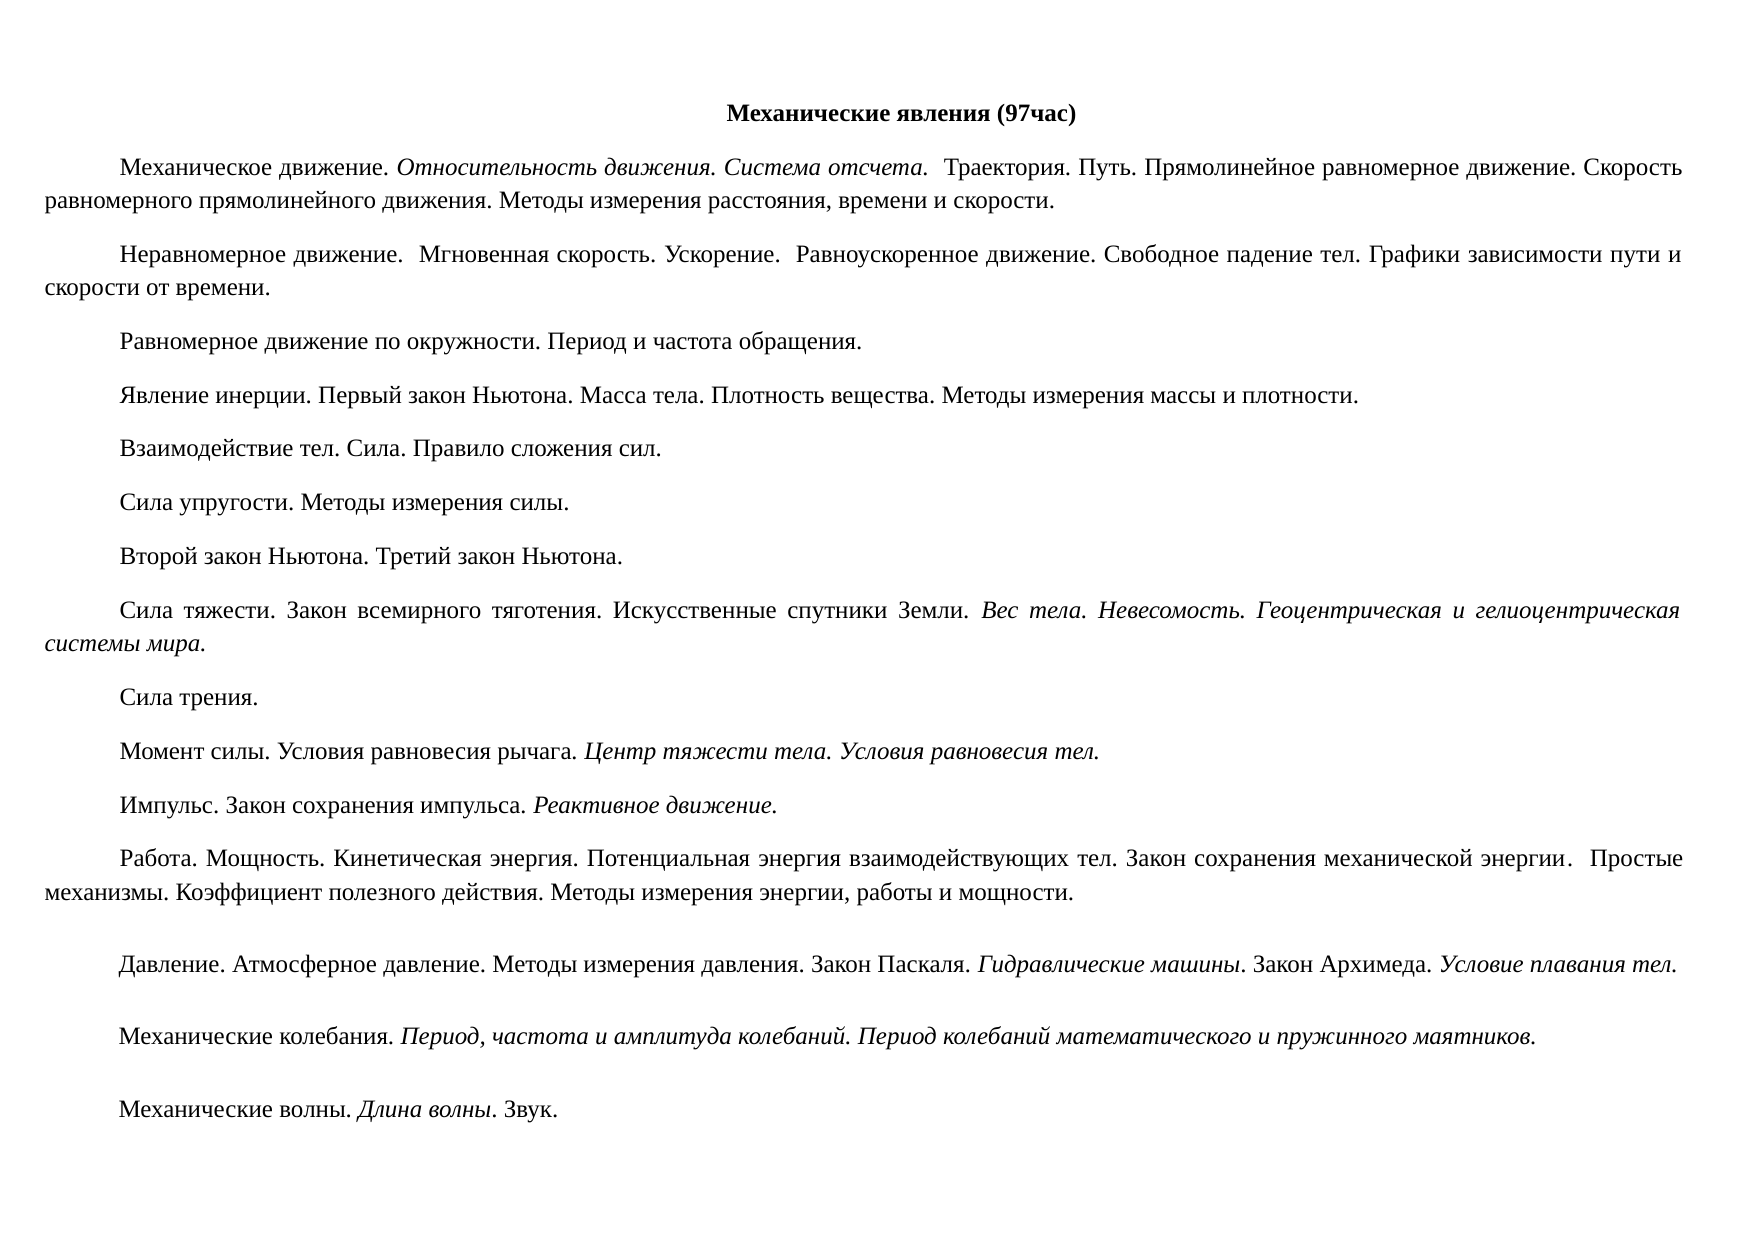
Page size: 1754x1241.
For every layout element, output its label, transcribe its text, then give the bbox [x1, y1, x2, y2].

text Сила упругости. Методы измерения силы. [44, 487, 1683, 516]
text Механическое движение. Относительность движения. Система отсчета. Траектория. Путь. Прямолинейное равномерное движение. Скорость равномерного прямолинейного движения. Методы измерения расстояния, времени и скорости. [44, 152, 1683, 214]
text Неравномерное движение. Мгновенная скорость. Ускорение. Равноускоренное движение. Свободное падение тел. Графики зависимости пути и скорости от времени. [44, 239, 1683, 301]
text Момент силы. Условия равновесия рычага. Центр тяжести тела. Условия равновесия тел. [44, 736, 1683, 764]
text Работа. Мощность. Кинетическая энергия. Потенциальная энергия взаимодействующих тел. Закон сохранения механической энергии. Простые механизмы. Коэффициент полезного действия. Методы измерения энергии, работы и мощности. [44, 843, 1683, 905]
text Механические колебания. Период, частота и амплитуда колебаний. Период колебаний математического и пружинного маятников. [44, 1021, 1682, 1050]
text Второй закон Ньютона. Третий закон Ньютона. [44, 541, 1683, 570]
text Сила тяжести. Закон всемирного тяготения. Искусственные спутники Земли. Вес тела. Невесомость. Геоцентрическая и гелиоцентрическая системы мира. [44, 595, 1683, 657]
text Сила трения. [44, 682, 1683, 711]
text Механические явления (97час) [44, 98, 1683, 127]
text Взаимодействие тел. Сила. Правило сложения сил. [44, 433, 1683, 462]
text Равномерное движение по окружности. Период и частота обращения. [44, 326, 1683, 354]
text Механические волны. Длина волны. Звук. [44, 1094, 1682, 1122]
text Явление инерции. Первый закон Ньютона. Масса тела. Плотность вещества. Методы измерения массы и плотности. [44, 380, 1683, 408]
text Давление. Атмосферное давление. Методы измерения давления. Закон Паскаля. Гидравлические машины. Закон Архимеда. Условие плавания тел. [44, 949, 1682, 978]
text Импульс. Закон сохранения импульса. Реактивное движение. [44, 790, 1683, 818]
